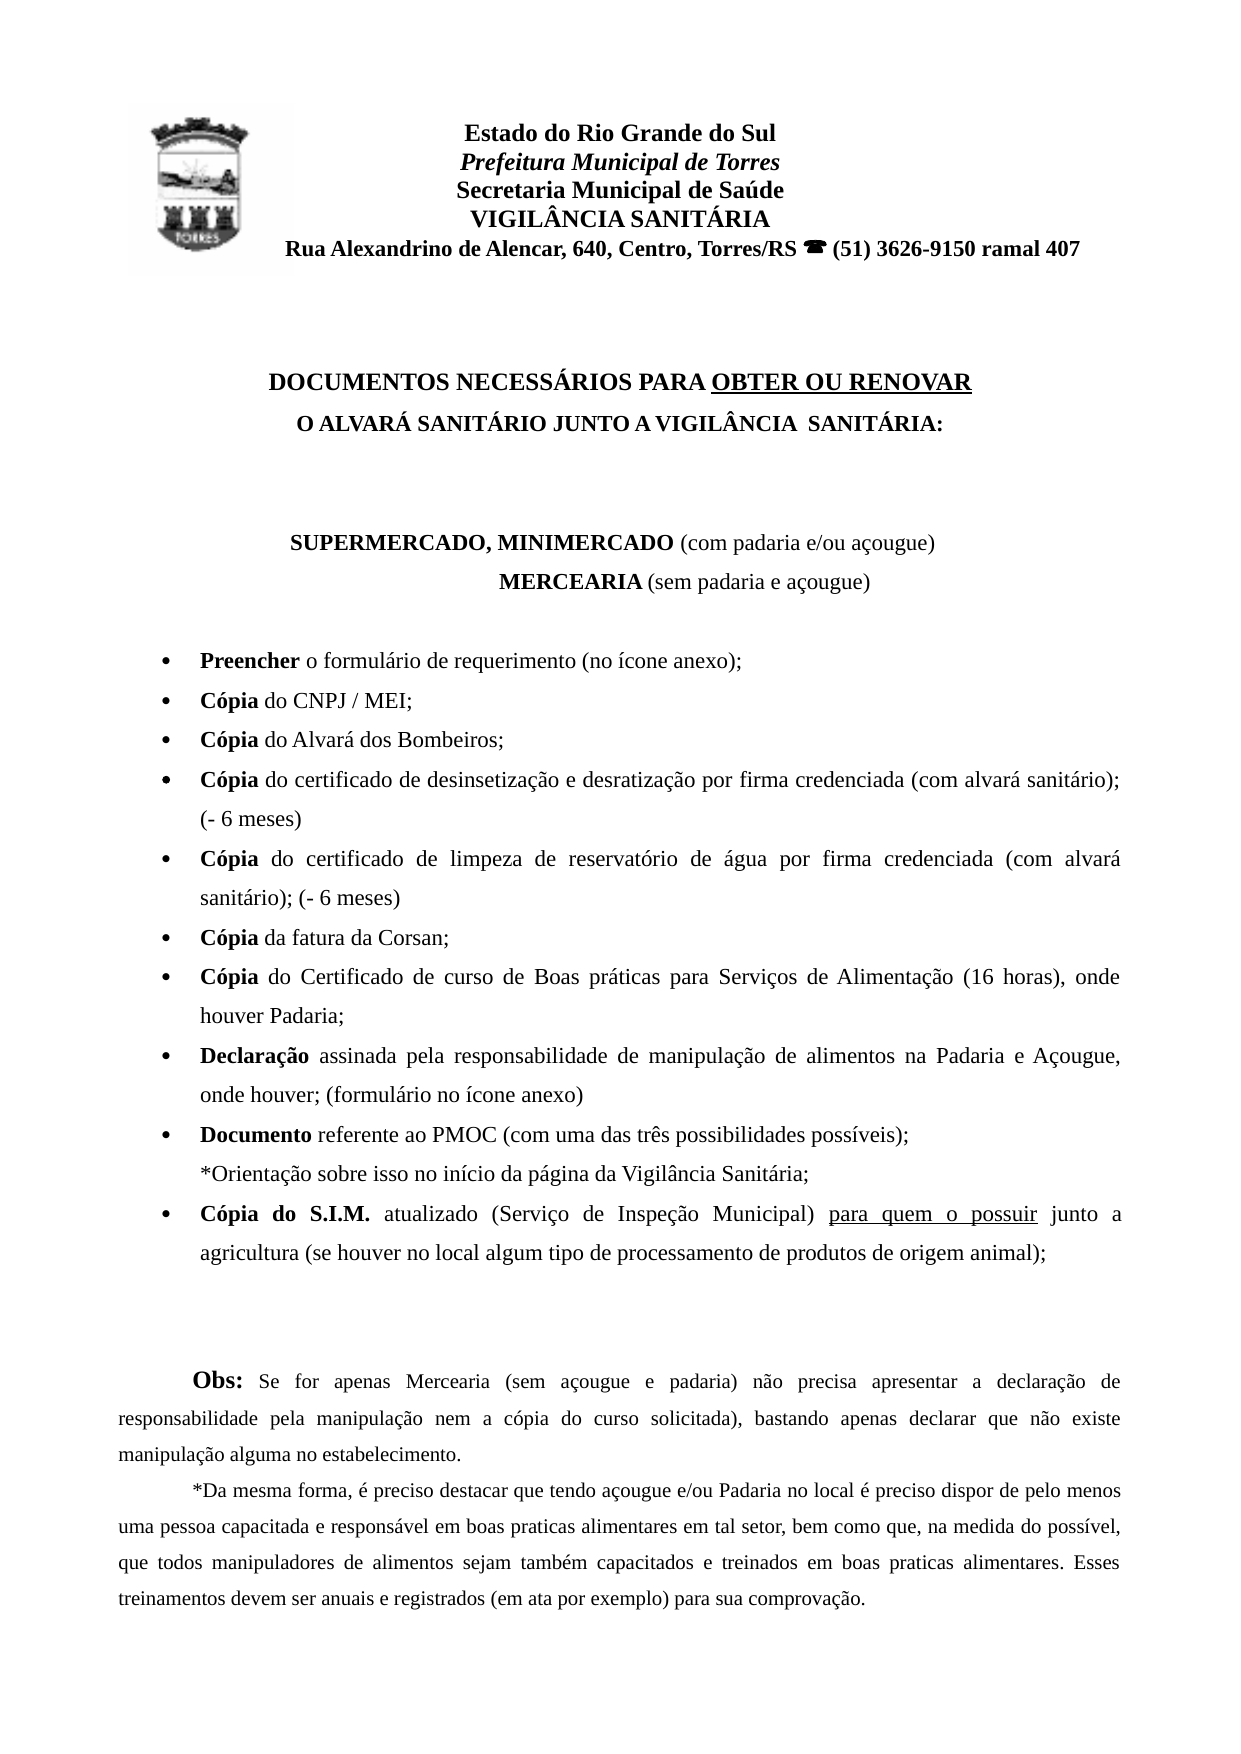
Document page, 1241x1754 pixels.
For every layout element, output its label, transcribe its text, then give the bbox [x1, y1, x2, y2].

text DOCUMENTOS NECESSÁRIOS PARA OBTER OU RENOVAR [118, 367, 1122, 396]
text MERCEARIA (sem padaria e açougue) [118, 568, 1122, 595]
subtitle Rua Alexandrino de Alencar, 640, Centro, Torres/RS  (51) 3626-9150 ramal 407 [294, 233, 1122, 262]
list Cópia do Certificado de curso de Boas práticas para Serviços de Alimentação (16 horas), onde houver Padaria; [162, 963, 1122, 1029]
text Obs: Se for apenas Mercearia (sem açougue e padaria) não precisa apresentar a declaração de responsabilidade pela manipulação nem a cópia do curso solicitada), bastando apenas declarar que não existe manipulação alguma no estabelecimento. [118, 1365, 1122, 1466]
list Declaração assinada pela responsabilidade de manipulação de alimentos na Padaria e Açougue, onde houver; (formulário no ícone anexo) [162, 1042, 1122, 1108]
text O ALVARÁ SANITÁRIO JUNTO A VIGILÂNCIA SANITÁRIA: [118, 410, 1122, 437]
list Cópia do certificado de desinsetização e desratização por firma credenciada (com alvará sanitário); (- 6 meses) [162, 766, 1122, 832]
list Cópia do S.I.M. atualizado (Serviço de Inspeção Municipal) para quem o possuir junto a agricultura (se houver no local algum tipo de processamento de produtos de origem animal); [162, 1200, 1122, 1266]
list Documento referente ao PMOC (com uma das três possibilidades possíveis); [162, 1121, 1122, 1147]
text Secretaria Municipal de Saúde [294, 176, 1122, 204]
list Cópia do CNPJ / MEI; [162, 687, 1122, 713]
list Cópia do Alvará dos Bombeiros; [162, 726, 1122, 753]
list *Orientação sobre isso no início da página da Vigilância Sanitária; [162, 1161, 1122, 1187]
text *Da mesma forma, é preciso destacar que tendo açougue e/ou Padaria no local é preciso dispor de pelo menos uma pessoa capacitada e responsável em boas praticas alimentares em tal setor, bem como que, na medida do possível, que todos manipuladores de alimentos sejam também capacitados e treinados em boas praticas alimentares. Esses treinamentos devem ser anuais e registrados (em ata por exemplo) para sua comprovação. [118, 1478, 1122, 1610]
list Cópia da fatura da Corsan; [162, 924, 1122, 950]
text Prefeitura Municipal de Torres [294, 147, 1122, 176]
list Cópia do certificado de limpeza de reservatório de água por firma credenciada (com alvará sanitário); (- 6 meses) [162, 845, 1122, 911]
subtitle VIGILÂNCIA SANITÁRIA [294, 204, 1122, 233]
text Estado do Rio Grande do Sul [294, 118, 1122, 147]
text SUPERMERCADO, MINIMERCADO (com padaria e/ou açougue) [118, 529, 1122, 555]
list Preencher o formulário de requerimento (no ícone anexo); [162, 647, 1122, 674]
